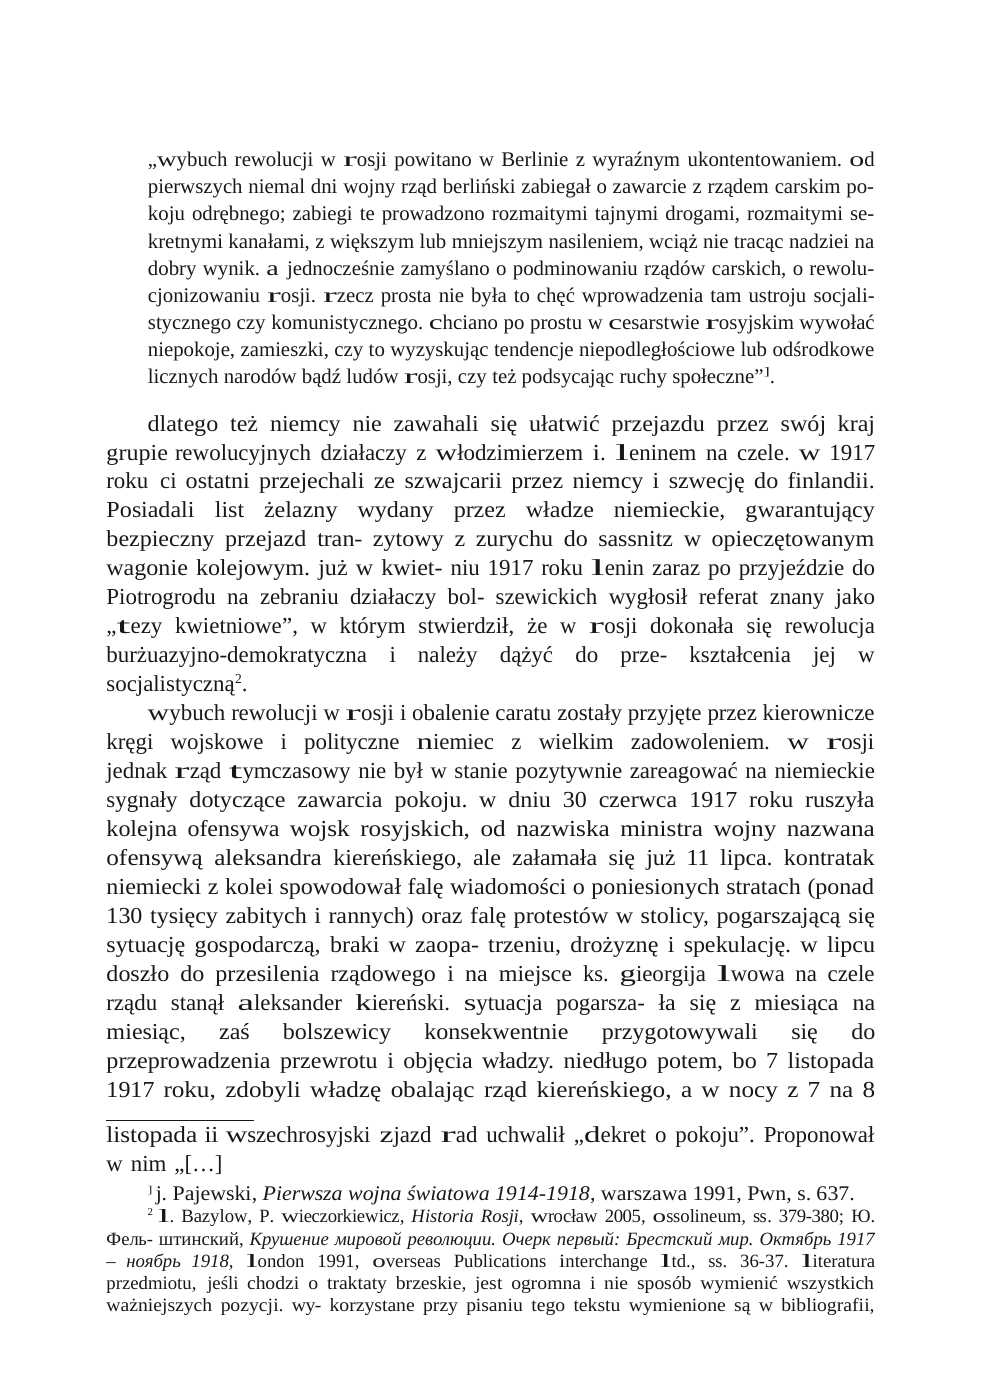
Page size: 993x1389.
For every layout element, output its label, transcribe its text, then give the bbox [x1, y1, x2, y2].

text wybuch rewolucji w rosji i obalenie caratu zostały przyjęte przez kierownicze kręgi wojskowe i polityczne niemiec z wielkim zadowoleniem. w rosji jednak rząd tymczasowy nie był w stanie pozytywnie zareagować na niemieckie sygnały dotyczące zawarcia pokoju. w dniu 30 czerwca 1917 roku ruszyła kolejna ofensywa wojsk rosyjskich, od nazwiska ministra wojny nazwana ofensywą aleksandra kiereńskiego, ale załamała się już 11 lipca. kontratak niemiecki z kolei spowodował falę wiadomości o poniesionych stratach (ponad 130 tysięcy zabitych i rannych) oraz falę protestów w stolicy, pogarszającą się sytuację gospodarczą, braki w zaopa- trzeniu, drożyznę i spekulację. w lipcu doszło do przesilenia rządowego i na miejsce ks. gieorgija lwowa na czele rządu stanął aleksander kiereński. sytuacja pogarsza- ła się z miesiąca na miesiąc, zaś bolszewicy konsekwentnie przygotowywali się do przeprowadzenia przewrotu i objęcia władzy. niedługo potem, bo 7 listopada 1917 roku, zdobyli władzę obalając rząd kiereńskiego, a w nocy z 7 na 8 listopada ii wszechrosyjski zjazd rad uchwalił „dekret o pokoju”. Proponował w nim „[…] [106, 699, 875, 1176]
text ] j. Pajewski, Pierwsza wojna światowa 1914-1918, warszawa 1991, Pwn, s. 637. [148, 1181, 886, 1205]
text „wybuch rewolucji w rosji powitano w Berlinie z wyraźnym ukontentowaniem. od pierwszych niemal dni wojny rząd berliński zabiegał o zawarcie z rządem carskim po- koju odrębnego; zabiegi te prowadzono rozmaitymi tajnymi drogami, rozmaitymi se- kretnymi kanałami, z większym lub mniejszym nasileniem, wciąż nie tracąc nadziei na dobry wynik. a jednocześnie zamyślano o podminowaniu rządów carskich, o rewolu- cjonizowaniu rosji. rzecz prosta nie była to chęć wprowadzenia tam ustroju socjali- stycznego czy komunistycznego. chciano po prostu w cesarstwie rosyjskim wywołać niepokoje, zamieszki, czy to wyzyskując tendencje niepodległościowe lub odśrodkowe licznych narodów bądź ludów rosji, czy też podsycając ruchy społeczne”]. [148, 147, 875, 388]
text 2 l. Bazylow, P. wieczorkiewicz, Historia Rosji, wrocław 2005, ossolineum, ss. 379-380; Ю. Фель- штинский, Крушение мировой революции. Очерк первый: Брестский мир. Октябрь 1917 – ноябрь 1918, london 1991, overseas Publications interchange ltd., ss. 36-37. literatura przedmiotu, jeśli chodzi o traktaty brzeskie, jest ogromna i nie sposób wymienić wszystkich ważniejszych pozycji. wy- korzystane przy pisaniu tego tekstu wymienione są w bibliografii, [106, 1205, 875, 1316]
text dlatego też niemcy nie zawahali się ułatwić przejazdu przez swój kraj grupie rewolucyjnych działaczy z włodzimierzem i. leninem na czele. w 1917 roku ci ostatni przejechali ze szwajcarii przez niemcy i szwecję do finlandii. Posiadali list żelazny wydany przez władze niemieckie, gwarantujący bezpieczny przejazd tran- zytowy z zurychu do sassnitz w opieczętowanym wagonie kolejowym. już w kwiet- niu 1917 roku lenin zaraz po przyjeździe do Piotrogrodu na zebraniu działaczy bol- szewickich wygłosił referat znany jako „tezy kwietniowe”, w którym stwierdził, że w rosji dokonała się rewolucja burżuazyjno-demokratyczna i należy dążyć do prze- kształcenia jej w socjalistyczną2. [106, 409, 875, 697]
